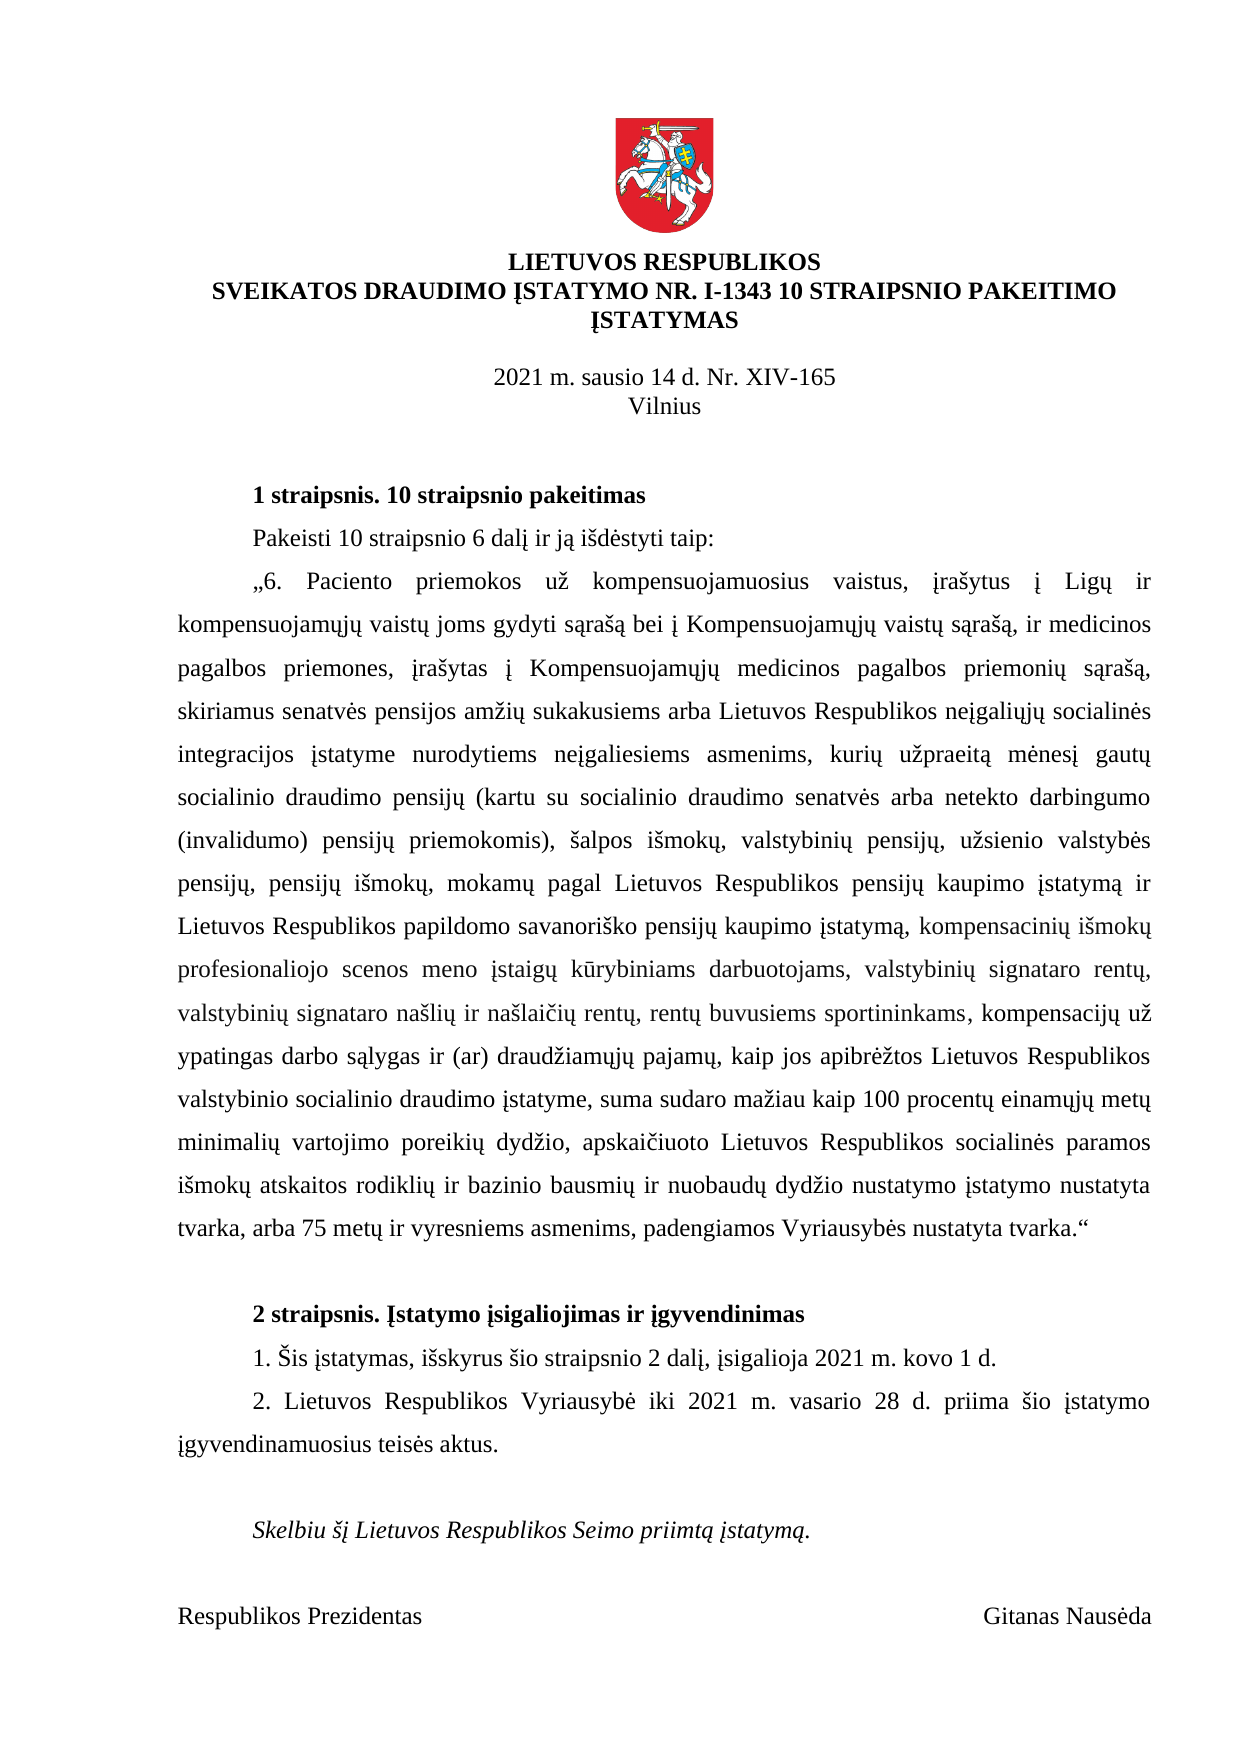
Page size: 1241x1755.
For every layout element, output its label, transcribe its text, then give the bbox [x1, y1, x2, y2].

text „6. Paciento priemokos už kompensuojamuosius vaistus, įrašytus į Ligų ir kompensuojamųjų vaistų joms gydyti sąrašą bei į Kompensuojamųjų vaistų sąrašą, ir medicinos pagalbos priemones, įrašytas į Kompensuojamųjų medicinos pagalbos priemonių sąrašą, skiriamus senatvės pensijos amžių sukakusiems arba Lietuvos Respublikos neįgaliųjų socialinės integracijos įstatyme nurodytiems neįgaliesiems asmenims, kurių užpraeitą mėnesį gautų socialinio draudimo pensijų (kartu su socialinio draudimo senatvės arba netekto darbingumo (invalidumo) pensijų priemokomis), šalpos išmokų, valstybinių pensijų, užsienio valstybės pensijų, pensijų išmokų, mokamų pagal Lietuvos Respublikos pensijų kaupimo įstatymą ir Lietuvos Respublikos papildomo savanoriško pensijų kaupimo įstatymą, kompensacinių išmokų profesionaliojo scenos meno įstaigų kūrybiniams darbuotojams, valstybinių signataro rentų, valstybinių signataro našlių ir našlaičių rentų, rentų buvusiems sportininkams, kompensacijų už ypatingas darbo sąlygas ir (ar) draudžiamųjų pajamų, kaip jos apibrėžtos Lietuvos Respublikos valstybinio socialinio draudimo įstatyme, suma sudaro mažiau kaip 100 procentų einamųjų metų minimalių vartojimo poreikių dydžio, apskaičiuoto Lietuvos Respublikos socialinės paramos išmokų atskaitos rodiklių ir bazinio bausmių ir nuobaudų dydžio nustatymo įstatymo nustatyta tvarka, arba 75 metų ir vyresniems asmenims, padengiamos Vyriausybės nustatyta tvarka.“ [177, 566, 1152, 1242]
text SVEIKATOS DRAUDIMO ĮSTATYMO NR. I-1343 10 STRAIPSNIO PAKEITIMO [177, 276, 1152, 305]
text Vilnius [177, 391, 1152, 420]
text ĮSTATYMAS [177, 305, 1152, 333]
text Skelbiu šį Lietuvos Respublikos Seimo priimtą įstatymą. [177, 1515, 1152, 1544]
text 1 straipsnis. 10 straipsnio pakeitimas [177, 480, 1152, 509]
text 2. Lietuvos Respublikos Vyriausybė iki 2021 m. vasario 28 d. priima šio įstatymo įgyvendinamuosius teisės aktus. [177, 1386, 1152, 1458]
text 1. Šis įstatymas, išskyrus šio straipsnio 2 dalį, įsigalioja 2021 m. kovo 1 d. [177, 1343, 1152, 1371]
text Pakeisti 10 straipsnio 6 dalį ir ją išdėstyti taip: [177, 523, 1152, 552]
text 2021 m. sausio 14 d. Nr. XIV-165 [177, 362, 1152, 391]
text Respublikos Prezidentas Gitanas Nausėda [177, 1601, 1152, 1630]
text 2 straipsnis. Įstatymo įsigaliojimas ir įgyvendinimas [177, 1299, 1152, 1328]
text LIETUVOS RESPUBLIKOS [177, 247, 1152, 276]
